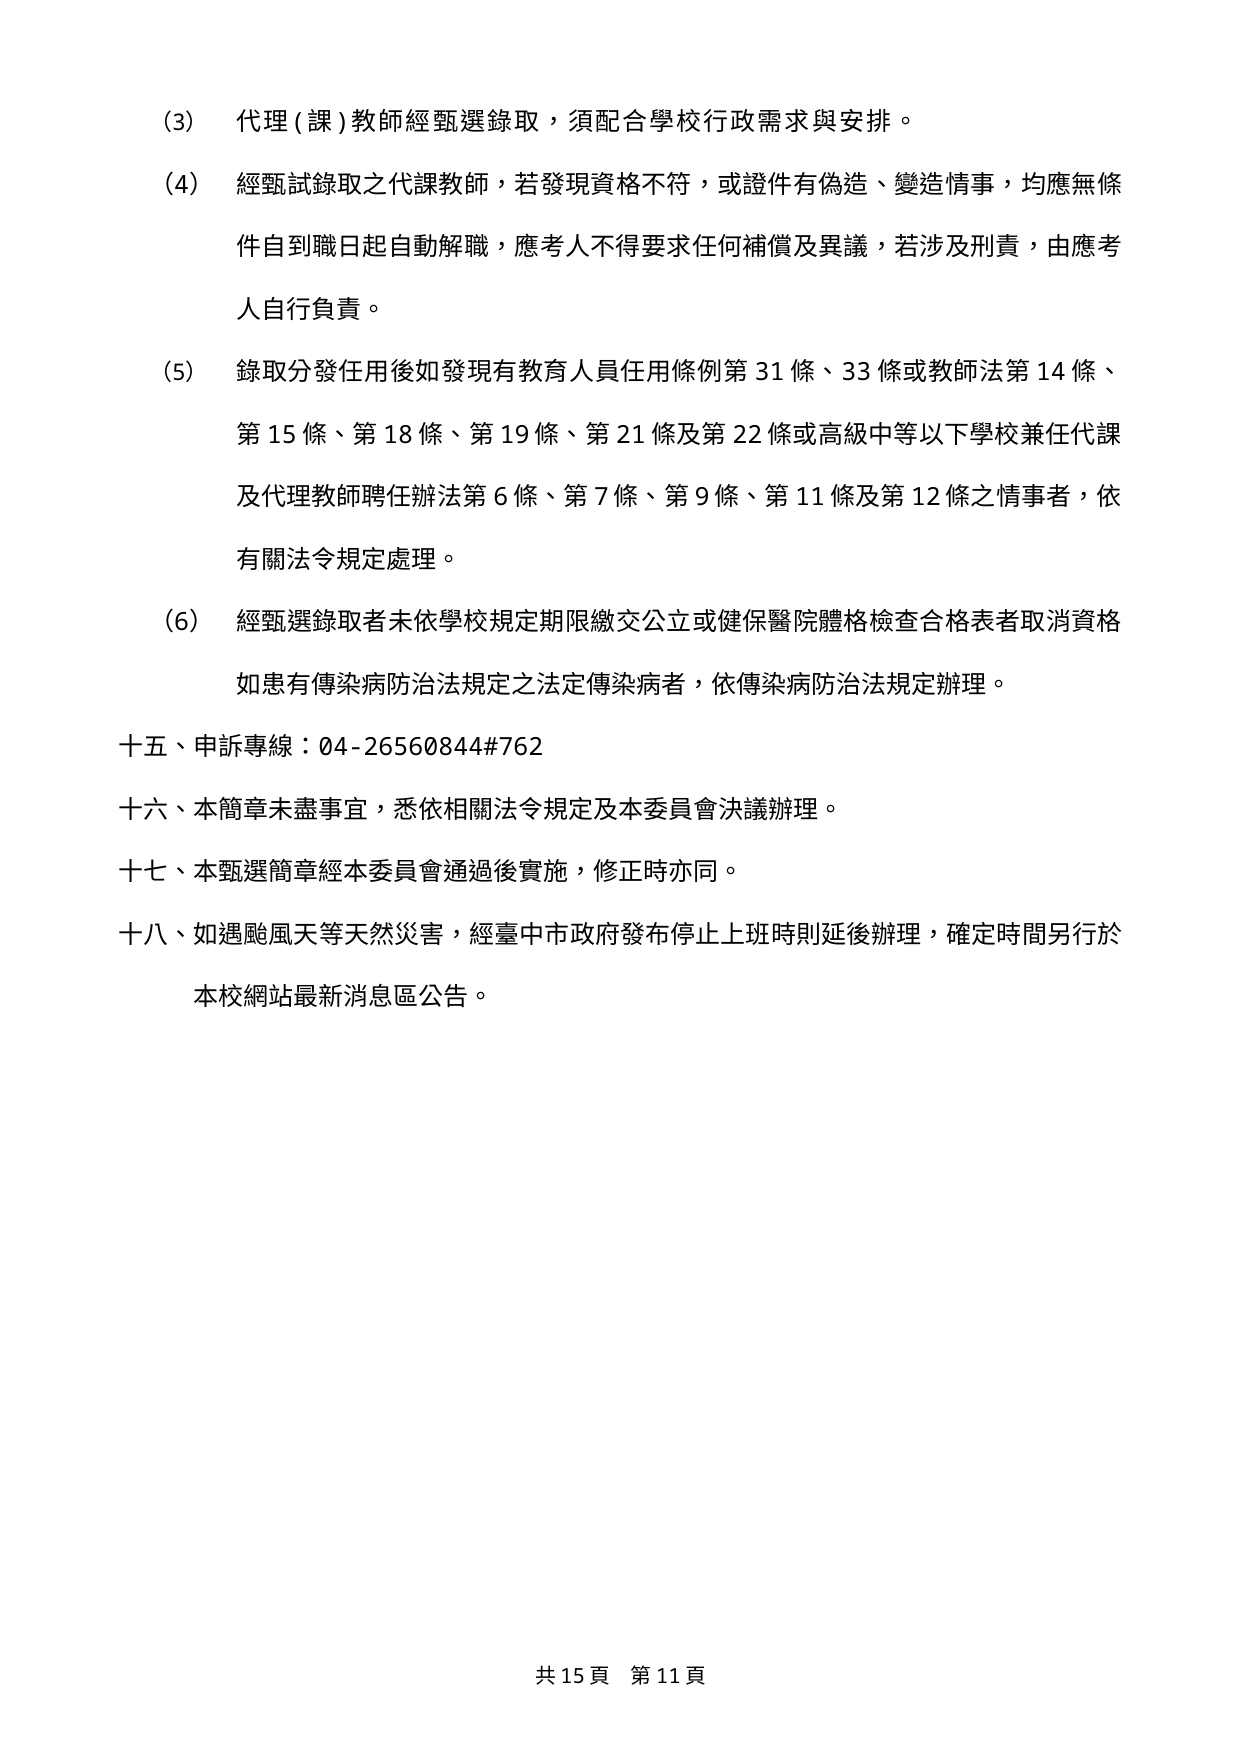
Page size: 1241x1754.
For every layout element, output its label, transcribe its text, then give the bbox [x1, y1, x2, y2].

list 錄取分發任用後如發現有教育人員任用條例第31條、33條或教師法第14條、第15條、第18條、第19條、第21條及第22條或高級中等以下學校兼任代課及代理教師聘任辦法第6條、第7條、第9條、第11條及第12條之情事者，依有關法令規定處理。 [149, 328, 1122, 578]
list 代理(課)教師經甄選錄取，須配合學校行政需求與安排。 [149, 78, 1122, 141]
text 十六、本簡章未盡事宜，悉依相關法令規定及本委員會決議辦理。 [118, 766, 1122, 828]
list 經甄選錄取者未依學校規定期限繳交公立或健保醫院體格檢查合格表者取消資格；如患有傳染病防治法規定之法定傳染病者，依傳染病防治法規定辦理。 [149, 578, 1122, 703]
list 經甄試錄取之代課教師，若發現資格不符，或證件有偽造、變造情事，均應無條件自到職日起自動解職，應考人不得要求任何補償及異議，若涉及刑責，由應考人自行負責。 [149, 141, 1122, 328]
text 十七、本甄選簡章經本委員會通過後實施，修正時亦同。 [118, 828, 1122, 891]
text 十五、申訴專線：04-26560844#762 [118, 703, 1122, 766]
text 十八、如遇颱風天等天然災害，經臺中市政府發布停止上班時則延後辦理，確定時間另行於本校網站最新消息區公告。 [118, 891, 1122, 1016]
